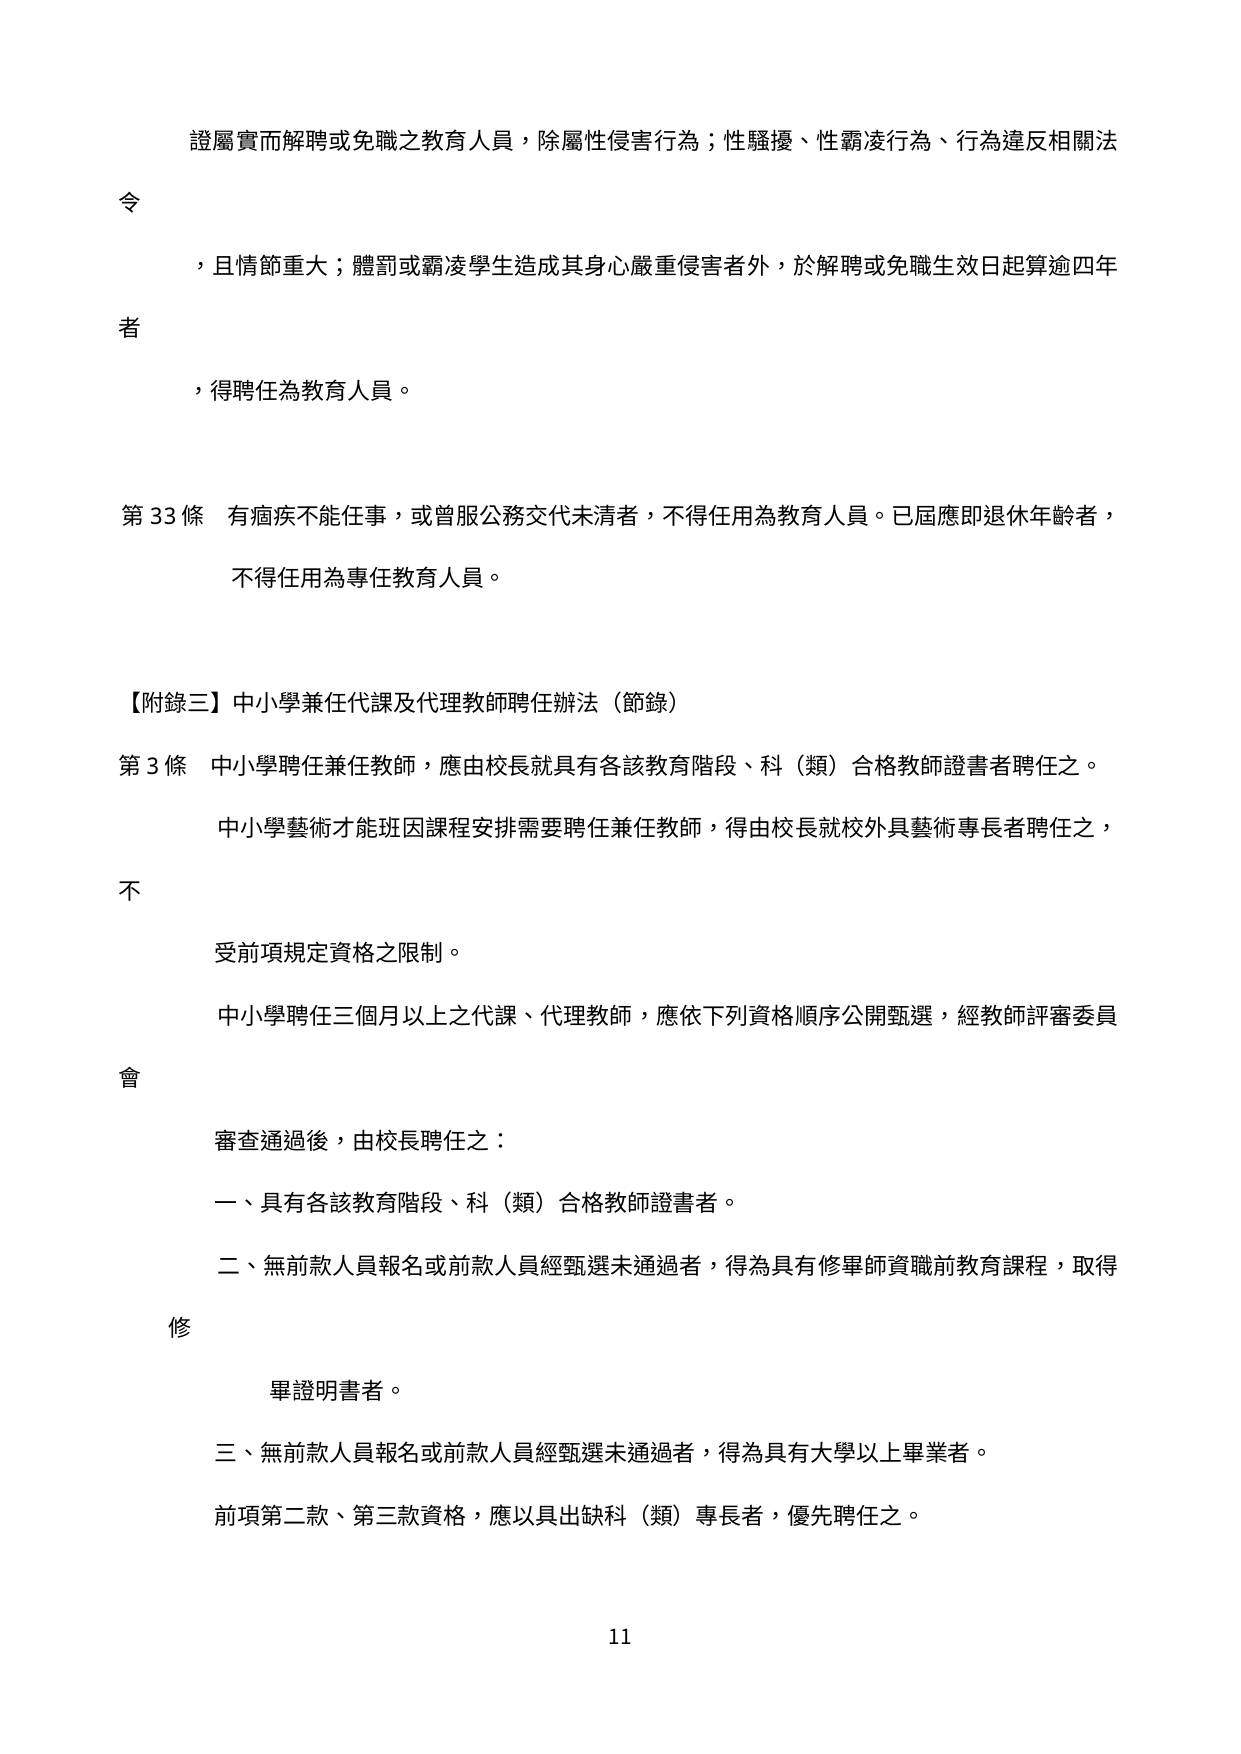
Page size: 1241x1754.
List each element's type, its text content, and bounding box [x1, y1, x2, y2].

text 【附錄三】中小學兼任代課及代理教師聘任辦法（節錄） [118, 660, 1122, 723]
text 畢證明書者。 [118, 1348, 1122, 1410]
text 第3條 中小學聘任兼任教師，應由校長就具有各該教育階段、科（類）合格教師證書者聘任之。 [118, 723, 1122, 785]
text ，且情節重大；體罰或霸凌學生造成其身心嚴重侵害者外，於解聘或免職生效日起算逾四年者 [118, 223, 1122, 348]
text 審查通過後，由校長聘任之： [118, 1098, 1122, 1160]
text 前項第二款、第三款資格，應以具出缺科（類）專長者，優先聘任之。 [118, 1473, 1122, 1535]
text 三、無前款人員報名或前款人員經甄選未通過者，得為具有大學以上畢業者。 [118, 1410, 1122, 1473]
text ，得聘任為教育人員。 [118, 348, 1122, 410]
text 受前項規定資格之限制。 [118, 910, 1122, 973]
text 一、具有各該教育階段、科（類）合格教師證書者。 [118, 1160, 1122, 1223]
text 證屬實而解聘或免職之教育人員，除屬性侵害行為；性騷擾、性霸凌行為、行為違反相關法令 [118, 98, 1122, 223]
text 中小學藝術才能班因課程安排需要聘任兼任教師，得由校長就校外具藝術專長者聘任之，不 [118, 785, 1122, 910]
text 第33條 有痼疾不能任事，或曾服公務交代未清者，不得任用為教育人員。已屆應即退休年齡者， [122, 473, 1122, 535]
text 二、無前款人員報名或前款人員經甄選未通過者，得為具有修畢師資職前教育課程，取得修 [118, 1223, 1122, 1348]
text 中小學聘任三個月以上之代課、代理教師，應依下列資格順序公開甄選，經教師評審委員會 [118, 973, 1122, 1098]
text 不得任用為專任教育人員。 [122, 535, 1122, 598]
